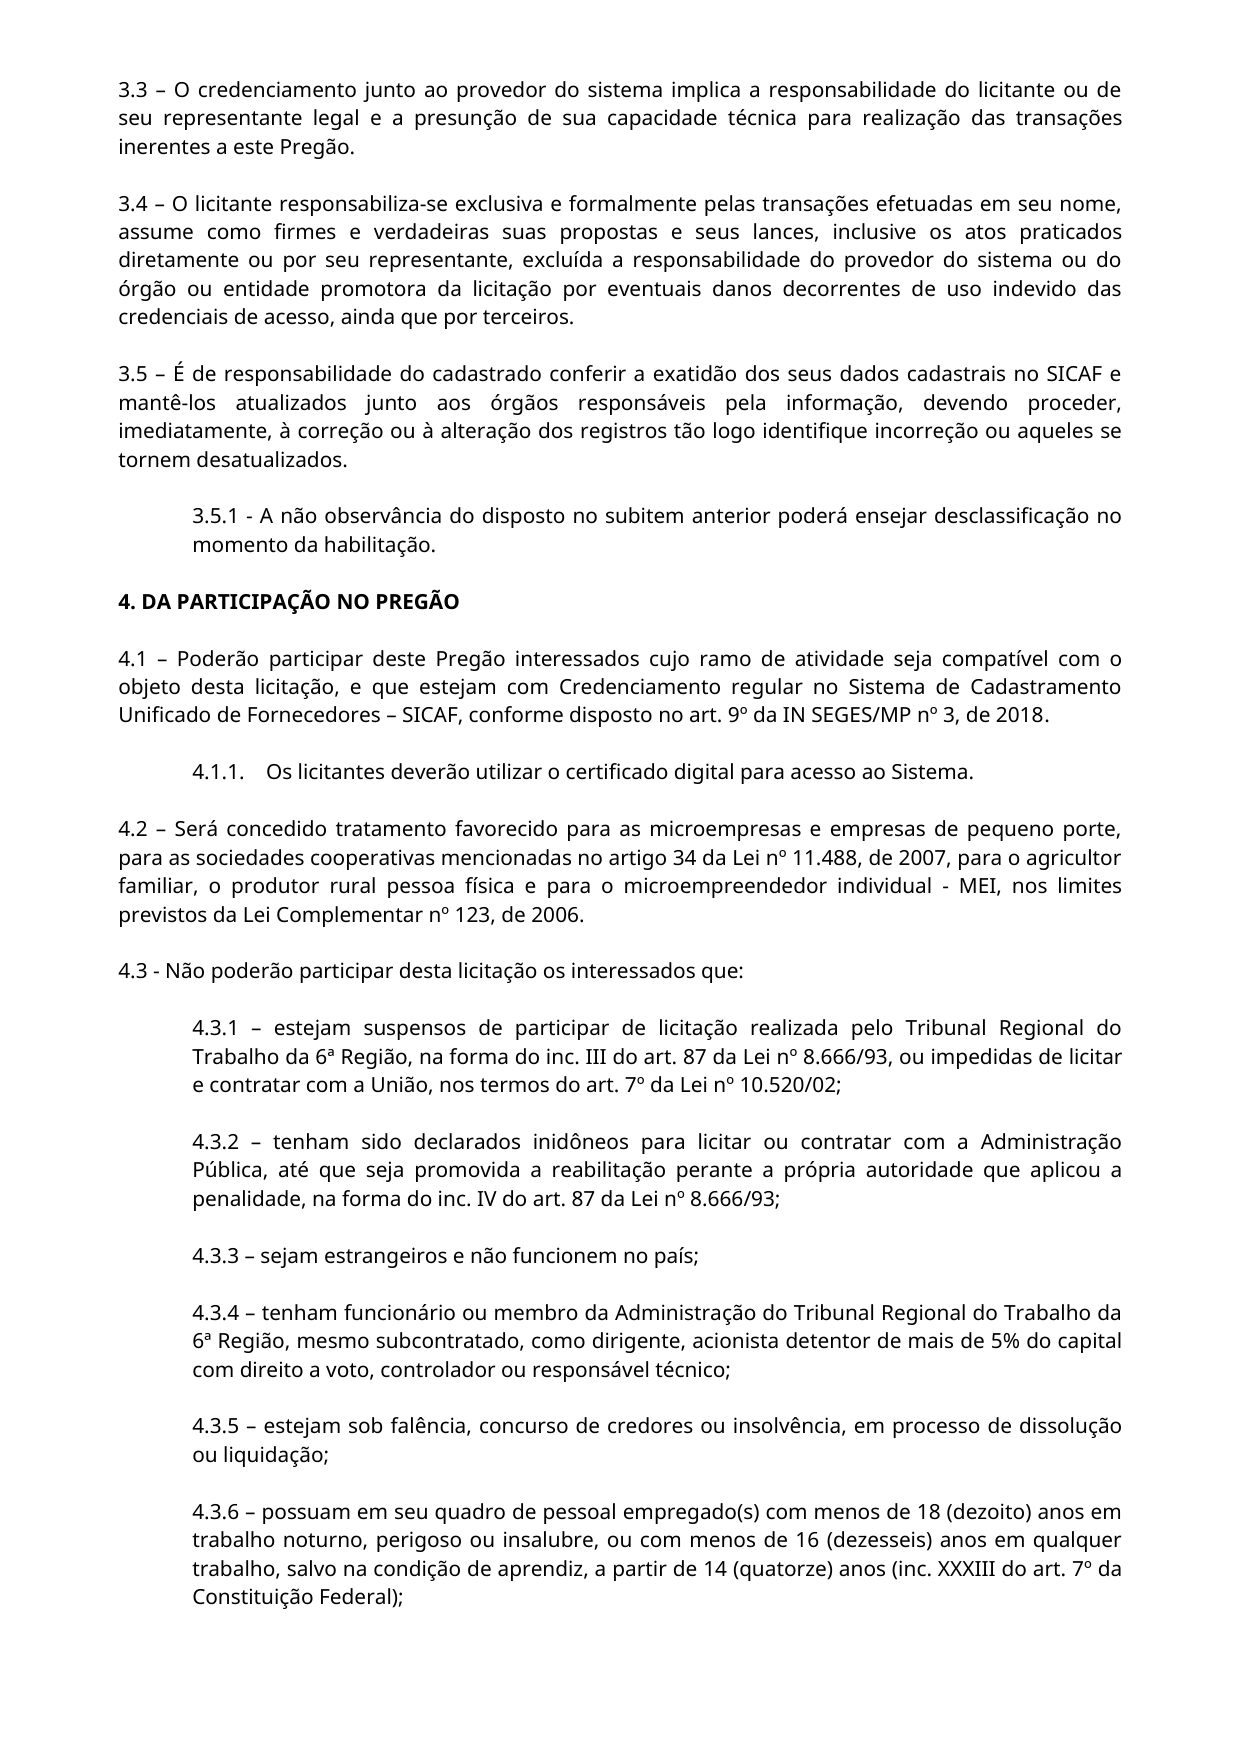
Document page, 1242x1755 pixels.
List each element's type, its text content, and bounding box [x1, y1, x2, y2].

text 4.3.4 – tenham funcionário ou membro da Administração do Tribunal Regional do Trabalho da 6ª Região, mesmo subcontratado, como dirigente, acionista detentor de mais de 5% do capital com direito a voto, controlador ou responsável técnico; [192, 1298, 1123, 1383]
text 4.3 - Não poderão participar desta licitação os interessados que: [118, 957, 1123, 985]
text 3.5 – É de responsabilidade do cadastrado conferir a exatidão dos seus dados cadastrais no SICAF e mantê-los atualizados junto aos órgãos responsáveis pela informação, devendo proceder, imediatamente, à correção ou à alteração dos registros tão logo identifique incorreção ou aqueles se tornem desatualizados. [118, 359, 1123, 473]
text 4.2 – Será concedido tratamento favorecido para as microempresas e empresas de pequeno porte, para as sociedades cooperativas mencionadas no artigo 34 da Lei nº 11.488, de 2007, para o agricultor familiar, o produtor rural pessoa física e para o microempreendedor individual - MEI, nos limites previstos da Lei Complementar nº 123, de 2006. [118, 814, 1123, 928]
text 4.3.1 – estejam suspensos de participar de licitação realizada pelo Tribunal Regional do Trabalho da 6ª Região, na forma do inc. III do art. 87 da Lei nº 8.666/93, ou impedidas de licitar e contratar com a União, nos termos do art. 7º da Lei nº 10.520/02; [192, 1013, 1123, 1099]
list 4.1 – Poderão participar deste Pregão interessados cujo ramo de atividade seja compatível com o objeto desta licitação, e que estejam com Credenciamento regular no Sistema de Cadastramento Unificado de Fornecedores – SICAF, conforme disposto no art. 9º da IN SEGES/MP nº 3, de 2018. [118, 644, 1123, 729]
text 3.5.1 - A não observância do disposto no subitem anterior poderá ensejar desclassificação no momento da habilitação. [192, 502, 1123, 558]
text 4.3.3 – sejam estrangeiros e não funcionem no país; [192, 1241, 1123, 1269]
text 4.3.2 – tenham sido declarados inidôneos para licitar ou contratar com a Administração Pública, até que seja promovida a reabilitação perante a própria autoridade que aplicou a penalidade, na forma do inc. IV do art. 87 da Lei nº 8.666/93; [192, 1127, 1123, 1212]
text 4.3.6 – possuam em seu quadro de pessoal empregado(s) com menos de 18 (dezoito) anos em trabalho noturno, perigoso ou insalubre, ou com menos de 16 (dezesseis) anos em qualquer trabalho, salvo na condição de aprendiz, a partir de 14 (quatorze) anos (inc. XXXIII do art. 7º da Constituição Federal); [192, 1497, 1123, 1611]
list 4.1.1. Os licitantes deverão utilizar o certificado digital para acesso ao Sistema. [192, 757, 1123, 786]
text 3.4 – O licitante responsabiliza-se exclusiva e formalmente pelas transações efetuadas em seu nome, assume como firmes e verdadeiras suas propostas e seus lances, inclusive os atos praticados diretamente ou por seu representante, excluída a responsabilidade do provedor do sistema ou do órgão ou entidade promotora da licitação por eventuais danos decorrentes de uso indevido das credenciais de acesso, ainda que por terceiros. [118, 189, 1123, 331]
text 3.3 – O credenciamento junto ao provedor do sistema implica a responsabilidade do licitante ou de seu representante legal e a presunção de sua capacidade técnica para realização das transações inerentes a este Pregão. [118, 75, 1123, 160]
text 4. DA PARTICIPAÇÃO NO PREGÃO [118, 587, 1123, 615]
text 4.3.5 – estejam sob falência, concurso de credores ou insolvência, em processo de dissolução ou liquidação; [192, 1412, 1123, 1468]
